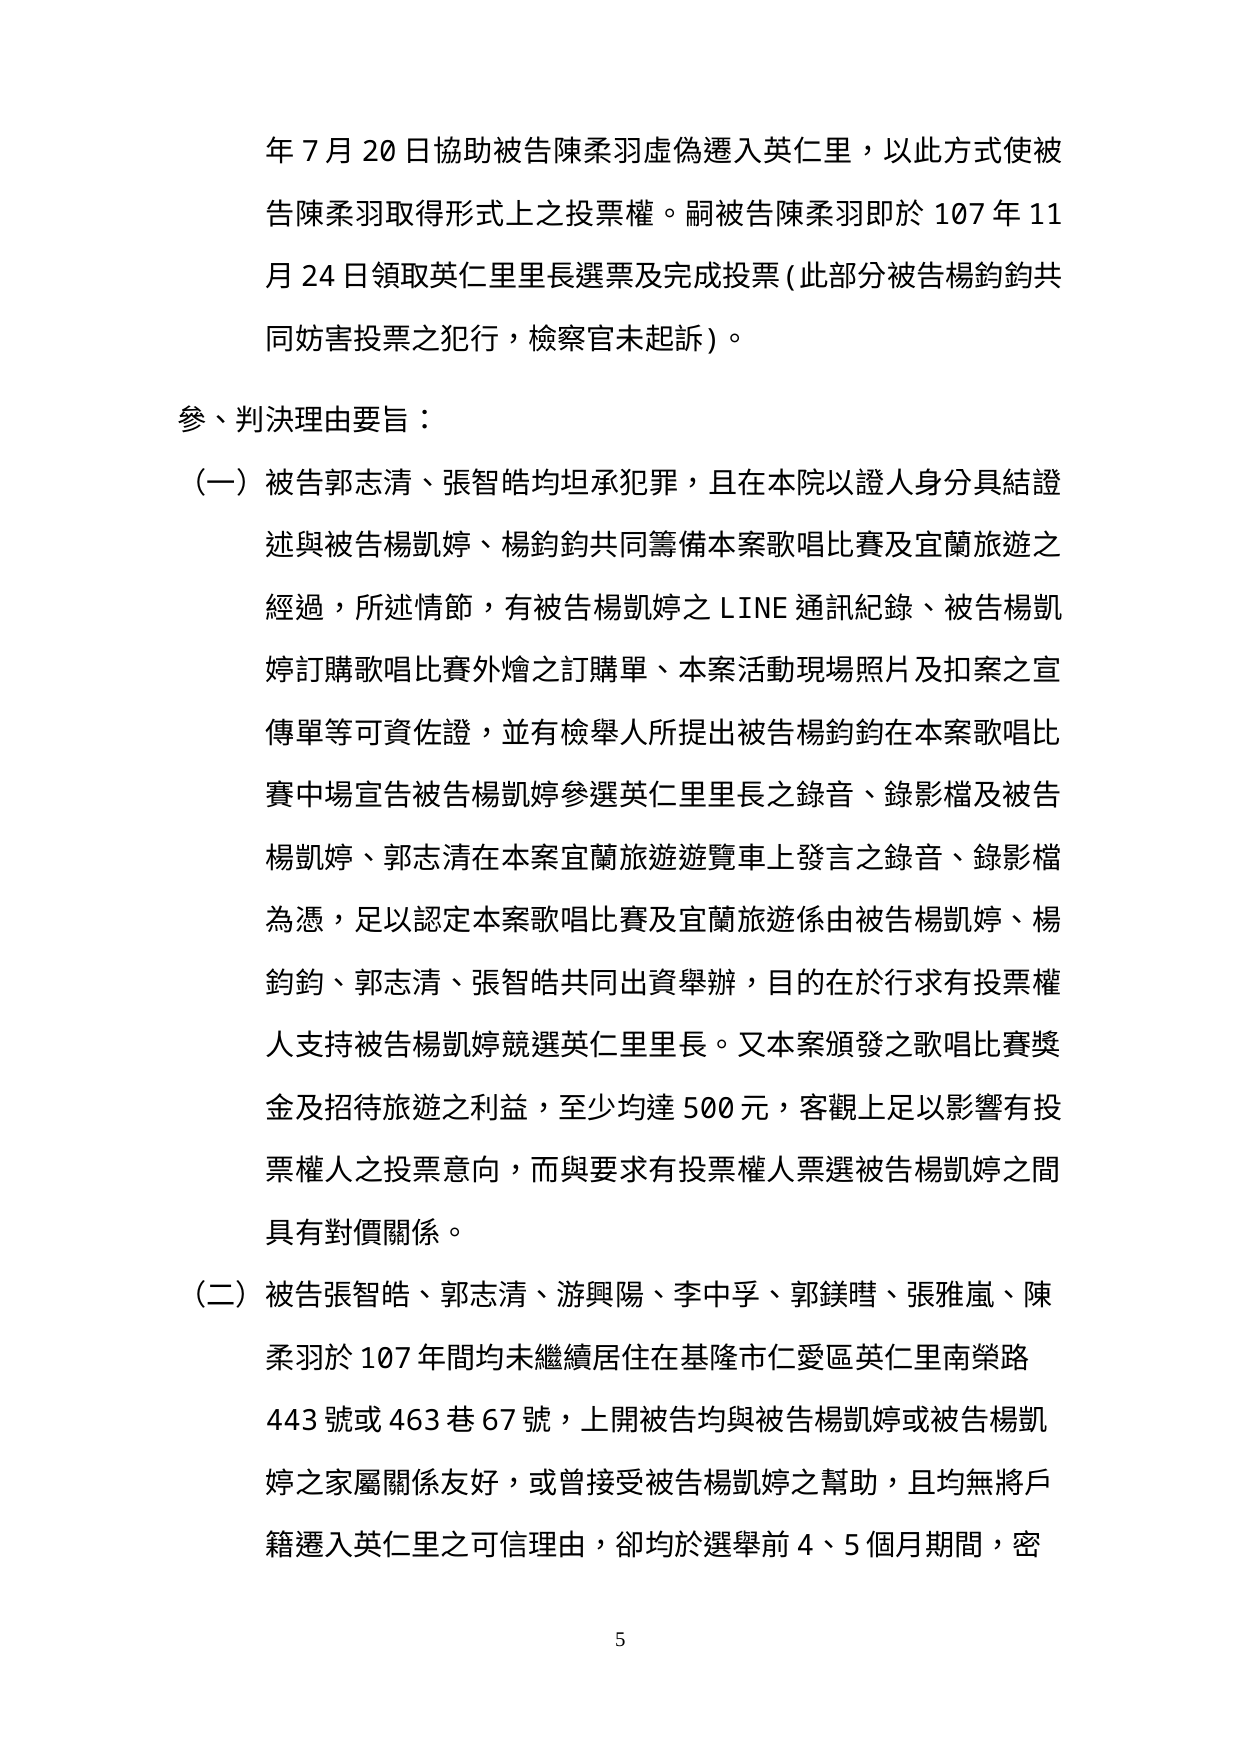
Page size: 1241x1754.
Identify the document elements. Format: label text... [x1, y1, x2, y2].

text 參、判決理由要旨： [177, 376, 1063, 439]
text （二）被告張智皓、郭志清、游興陽、李中孚、郭鎂暳、張雅嵐、陳柔羽於107年間均未繼續居住在基隆市仁愛區英仁里南榮路443號或463巷67號，上開被告均與被告楊凱婷或被告楊凱婷之家屬關係友好，或曾接受被告楊凱婷之幫助，且均無將戶籍遷入英仁里之可信理由，卻均於選舉前4、5個月期間，密 [177, 1251, 1063, 1564]
text 年7月20日協助被告陳柔羽虛偽遷入英仁里，以此方式使被告陳柔羽取得形式上之投票權。嗣被告陳柔羽即於107年11月24日領取英仁里里長選票及完成投票(此部分被告楊鈞鈞共同妨害投票之犯行，檢察官未起訴)。 [177, 108, 1063, 358]
text （一）被告郭志清、張智皓均坦承犯罪，且在本院以證人身分具結證述與被告楊凱婷、楊鈞鈞共同籌備本案歌唱比賽及宜蘭旅遊之經過，所述情節，有被告楊凱婷之LINE通訊紀錄、被告楊凱婷訂購歌唱比賽外燴之訂購單、本案活動現場照片及扣案之宣傳單等可資佐證，並有檢舉人所提出被告楊鈞鈞在本案歌唱比賽中場宣告被告楊凱婷參選英仁里里長之錄音、錄影檔及被告楊凱婷、郭志清在本案宜蘭旅遊遊覽車上發言之錄音、錄影檔為憑，足以認定本案歌唱比賽及宜蘭旅遊係由被告楊凱婷、楊鈞鈞、郭志清、張智皓共同出資舉辦，目的在於行求有投票權人支持被告楊凱婷競選英仁里里長。又本案頒發之歌唱比賽獎金及招待旅遊之利益，至少均達500元，客觀上足以影響有投票權人之投票意向，而與要求有投票權人票選被告楊凱婷之間具有對價關係。 [177, 439, 1063, 1251]
